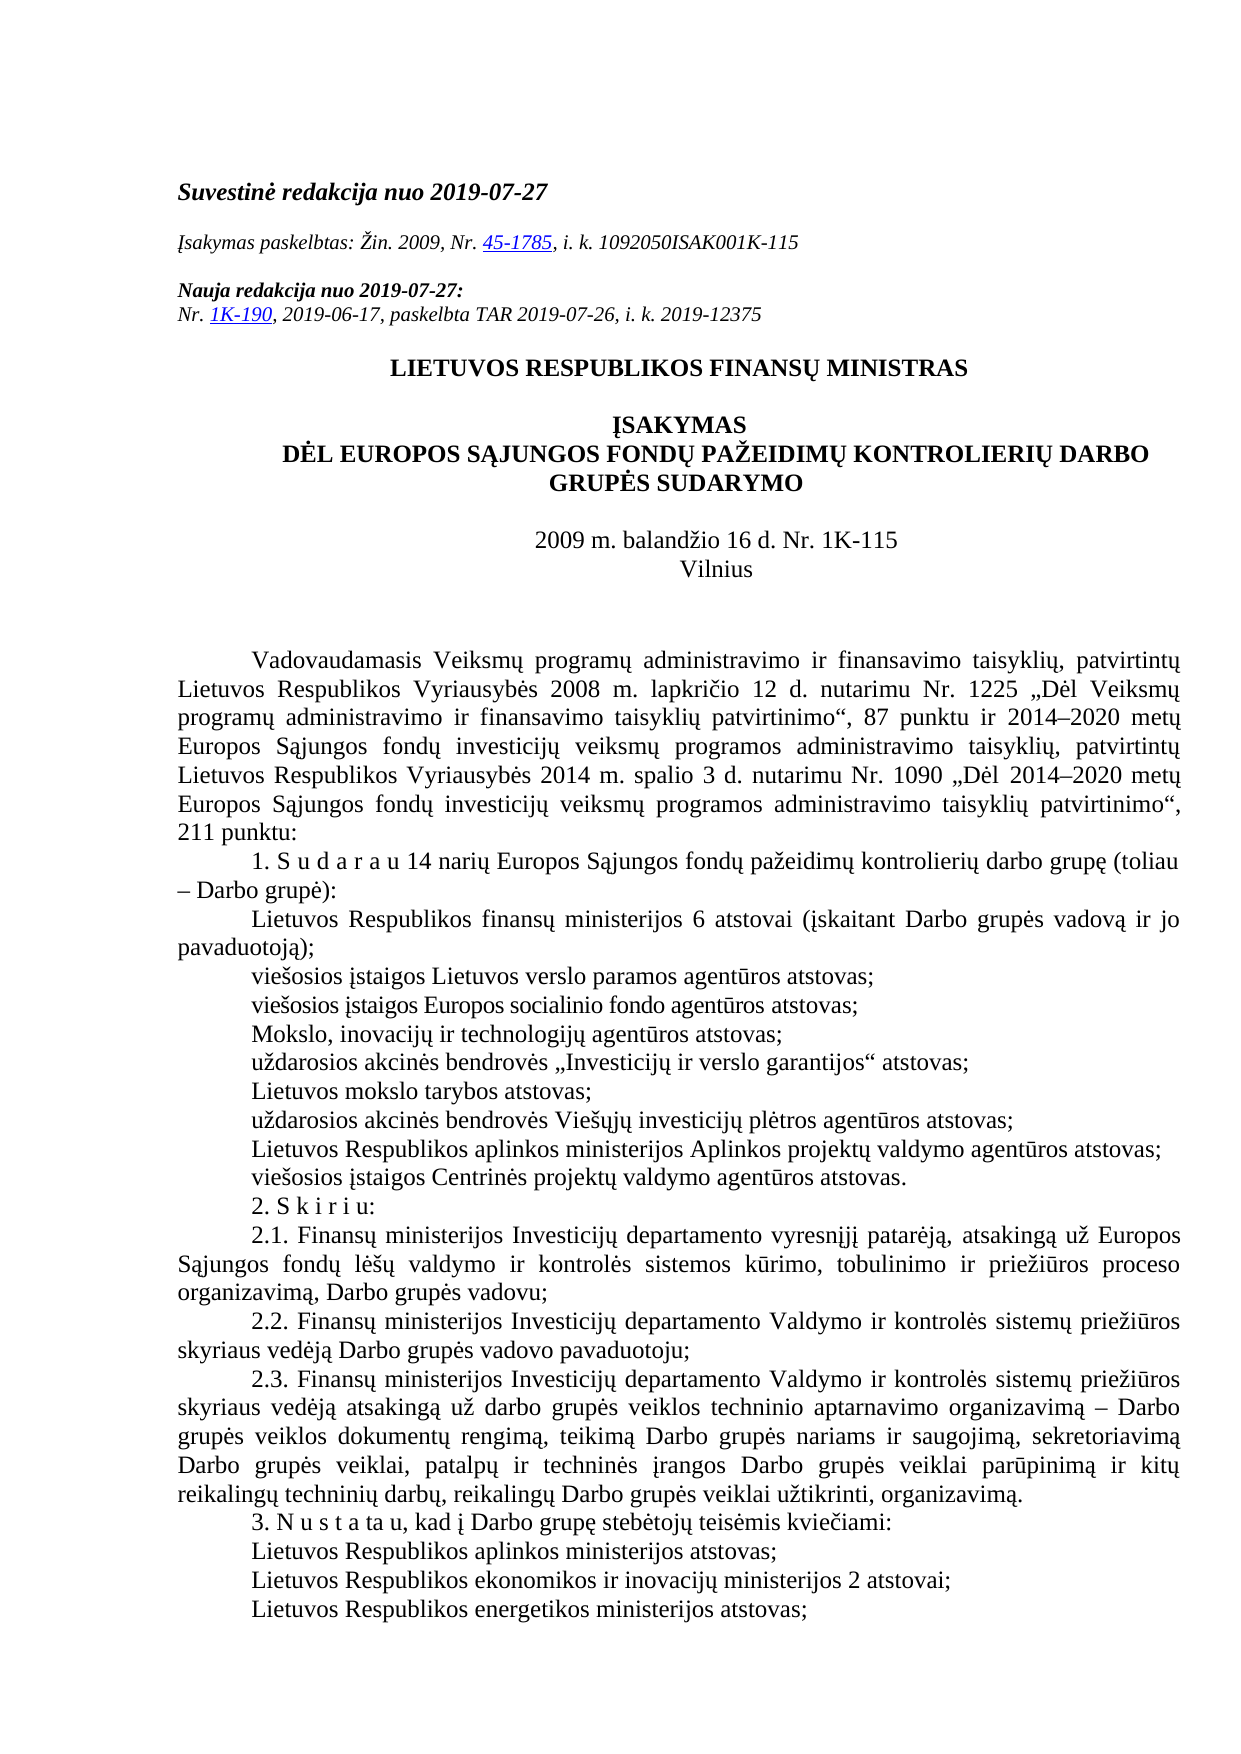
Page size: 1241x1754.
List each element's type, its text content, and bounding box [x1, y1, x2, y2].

text 3. N u s t a ta u, kad į Darbo grupę stebėtojų teisėmis kviečiami: [177, 1507, 1181, 1536]
text uždarosios akcinės bendrovės Viešųjų investicijų plėtros agentūros atstovas; [177, 1105, 1181, 1134]
text 2.2. Finansų ministerijos Investicijų departamento Valdymo ir kontrolės sistemų priežiūros skyriaus vedėją Darbo grupės vadovo pavaduotoju; [177, 1306, 1181, 1364]
text ĮSAKYMAS [177, 410, 1181, 439]
text 1. S u d a r a u 14 narių Europos Sąjungos fondų pažeidimų kontrolierių darbo grupę (toliau – Darbo grupė): [177, 846, 1181, 904]
text Lietuvos mokslo tarybos atstovas; [177, 1076, 1181, 1105]
text 2009 m. balandžio 16 d. Nr. 1K-115 [177, 525, 1181, 554]
text Lietuvos Respublikos ekonomikos ir inovacijų ministerijos 2 atstovai; [177, 1565, 1181, 1594]
text Vadovaudamasis Veiksmų programų administravimo ir finansavimo taisyklių, patvirtintų Lietuvos Respublikos Vyriausybės 2008 m. lapkričio 12 d. nutarimu Nr. 1225 „Dėl Veiksmų programų administravimo ir finansavimo taisyklių patvirtinimo“, 87 punktu ir 2014–2020 metų Europos Sąjungos fondų investicijų veiksmų programos administravimo taisyklių, patvirtintų Lietuvos Respublikos Vyriausybės 2014 m. spalio 3 d. nutarimu Nr. 1090 „Dėl 2014–2020 metų Europos Sąjungos fondų investicijų veiksmų programos administravimo taisyklių patvirtinimo“, 211 punktu: [177, 645, 1181, 846]
text 2.3. Finansų ministerijos Investicijų departamento Valdymo ir kontrolės sistemų priežiūros skyriaus vedėją atsakingą už darbo grupės veiklos techninio aptarnavimo organizavimą – Darbo grupės veiklos dokumentų rengimą, teikimą Darbo grupės nariams ir saugojimą, sekretoriavimą Darbo grupės veiklai, patalpų ir techninės įrangos Darbo grupės veiklai parūpinimą ir kitų reikalingų techninių darbų, reikalingų Darbo grupės veiklai užtikrinti, organizavimą. [177, 1364, 1181, 1507]
text viešosios įstaigos Centrinės projektų valdymo agentūros atstovas. [177, 1162, 1181, 1191]
text Nauja redakcija nuo 2019-07-27: [177, 278, 1181, 302]
text LIETUVOS RESPUBLIKOS FINANSŲ MINISTRAS [177, 353, 1181, 381]
text Nr. 1K-190, 2019-06-17, paskelbta TAR 2019-07-26, i. k. 2019-12375 [177, 302, 1181, 326]
text 2.1. Finansų ministerijos Investicijų departamento vyresnįjį patarėją, atsakingą už Europos Sąjungos fondų lėšų valdymo ir kontrolės sistemos kūrimo, tobulinimo ir priežiūros proceso organizavimą, Darbo grupės vadovu; [177, 1220, 1181, 1306]
text uždarosios akcinės bendrovės „Investicijų ir verslo garantijos“ atstovas; [177, 1047, 1181, 1076]
text viešosios įstaigos Lietuvos verslo paramos agentūros atstovas; [177, 961, 1181, 990]
text Lietuvos Respublikos energetikos ministerijos atstovas; [177, 1594, 1181, 1622]
text Vilnius [177, 554, 1181, 583]
text Suvestinė redakcija nuo 2019-07-27 [177, 177, 1181, 206]
text 2. S k i r i u: [177, 1191, 1181, 1220]
text Mokslo, inovacijų ir technologijų agentūros atstovas; [177, 1019, 1181, 1047]
text Lietuvos Respublikos aplinkos ministerijos Aplinkos projektų valdymo agentūros atstovas; [177, 1134, 1181, 1162]
text viešosios įstaigos Europos socialinio fondo agentūros atstovas; [177, 990, 1181, 1019]
text Lietuvos Respublikos finansų ministerijos 6 atstovai (įskaitant Darbo grupės vadovą ir jo pavaduotoją); [177, 904, 1181, 961]
text Įsakymas paskelbtas: Žin. 2009, Nr. 45-1785, i. k. 1092050ISAK001K-115 [177, 230, 1181, 254]
text DĖL EUROPOS SĄJUNGOS FONDŲ PAŽEIDIMŲ KONTROLIERIŲ DARBO GRUPĖS SUDARYMO [177, 439, 1181, 496]
text Lietuvos Respublikos aplinkos ministerijos atstovas; [177, 1536, 1181, 1565]
